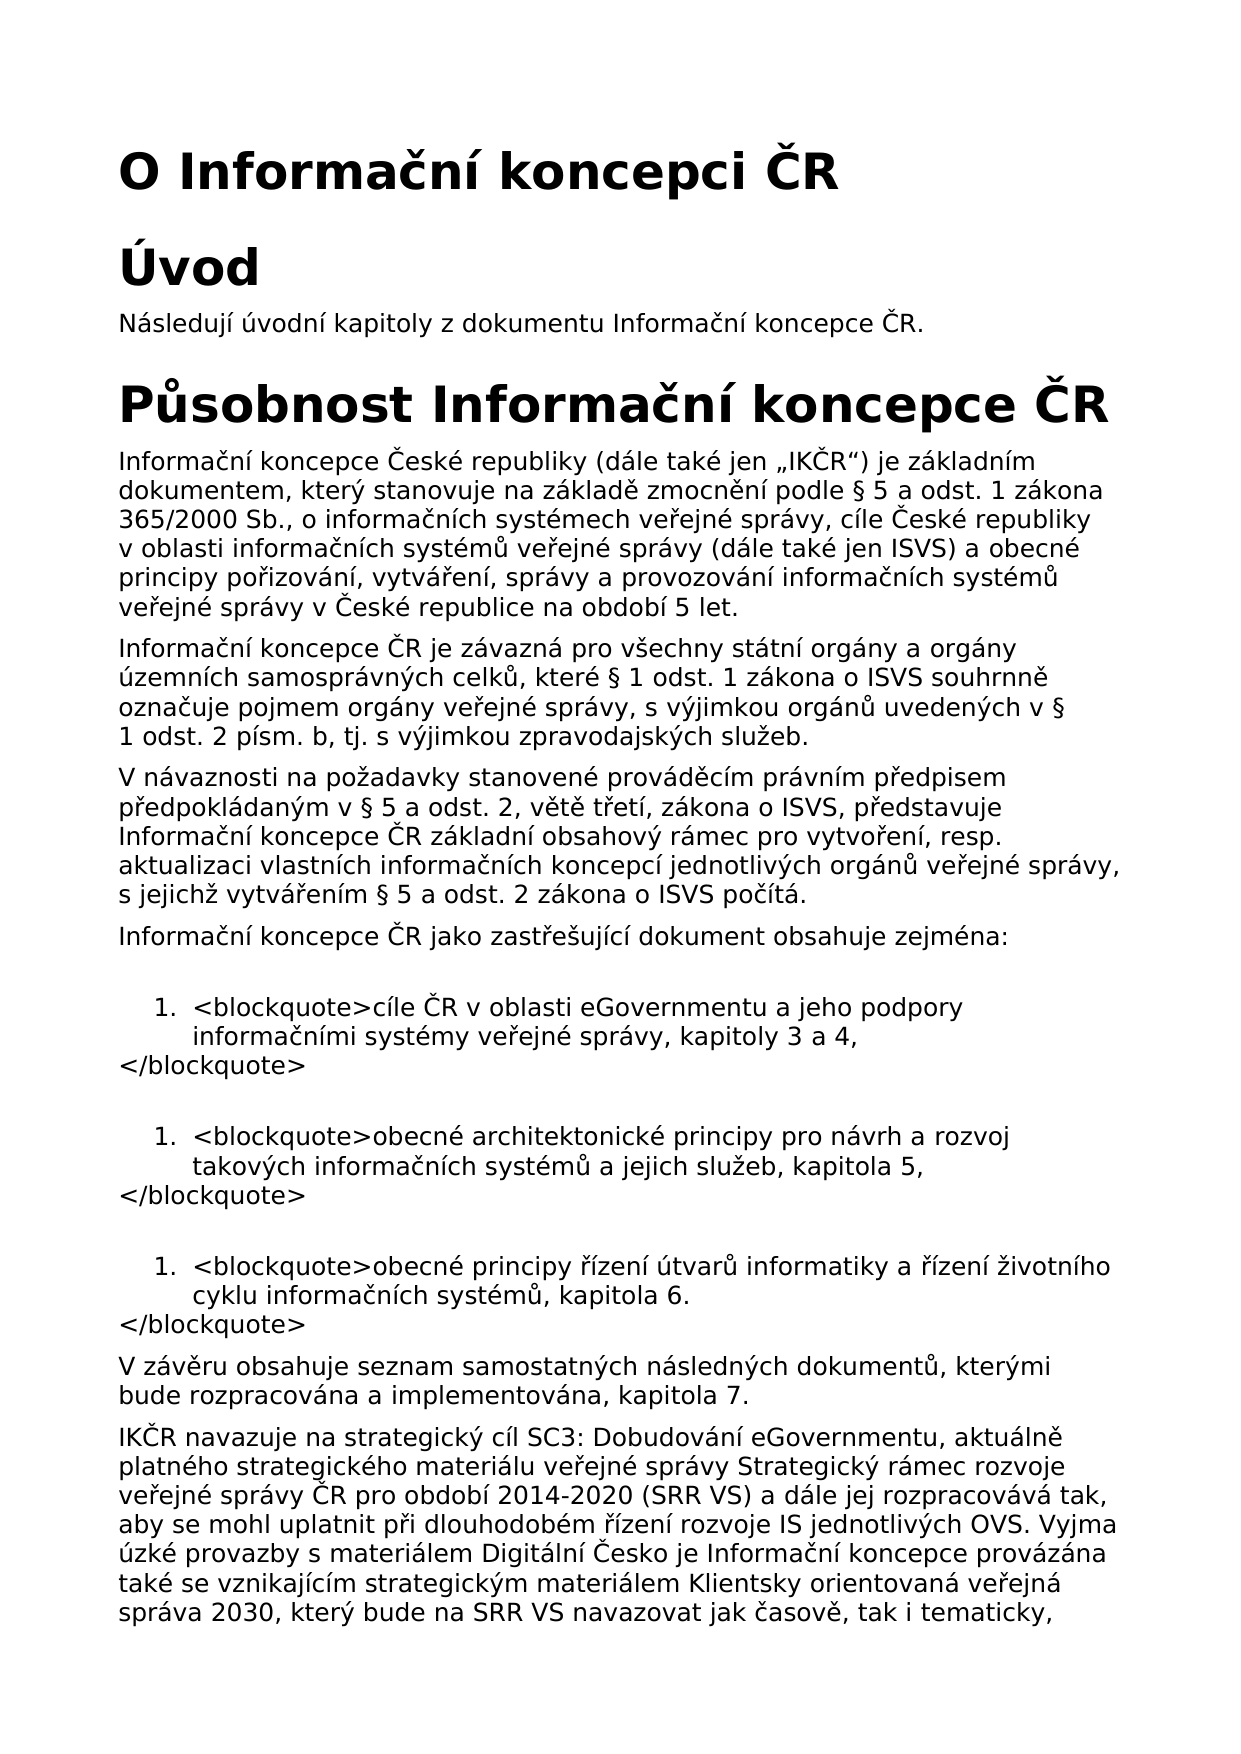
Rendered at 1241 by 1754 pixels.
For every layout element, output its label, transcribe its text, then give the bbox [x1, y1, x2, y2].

text Informační koncepce ČR je závazná pro všechny státní orgány a orgány územních samosprávných celků, které § 1 odst. 1 zákona o ISVS souhrnně označuje pojmem orgány veřejné správy, s výjimkou orgánů uvedených v § 1 odst. 2 písm. b, tj. s výjimkou zpravodajských služeb. [118, 634, 1122, 751]
text IKČR navazuje na strategický cíl SC3: Dobudování eGovernmentu, aktuálně platného strategického materiálu veřejné správy Strategický rámec rozvoje veřejné správy ČR pro období 2014-2020 (SRR VS) a dále jej rozpracovává tak, aby se mohl uplatnit při dlouhodobém řízení rozvoje IS jednotlivých OVS. Vyjma úzké provazby s materiálem Digitální Česko je Informační koncepce provázána také se vznikajícím strategickým materiálem Klientsky orientovaná veřejná správa 2030, který bude na SRR VS navazovat jak časově, tak i tematicky, [118, 1423, 1122, 1627]
text </blockquote> [118, 1310, 1122, 1339]
text V návaznosti na požadavky stanovené prováděcím právním předpisem předpokládaným v § 5 a odst. 2, větě třetí, zákona o ISVS, představuje Informační koncepce ČR základní obsahový rámec pro vytvoření, resp. aktualizaci vlastních informačních koncepcí jednotlivých orgánů veřejné správy, s jejichž vytvářením § 5 a odst. 2 zákona o ISVS počítá. [118, 764, 1122, 909]
text Informační koncepce ČR jako zastřešující dokument obsahuje zejména: [118, 922, 1122, 951]
text Informační koncepce České republiky (dále také jen „IKČR“) je základním dokumentem, který stanovuje na základě zmocnění podle § 5 a odst. 1 zákona 365/2000 Sb., o informačních systémech veřejné správy, cíle České republiky v oblasti informačních systémů veřejné správy (dále také jen ISVS) a obecné principy pořizování, vytváření, správy a provozování informačních systémů veřejné správy v České republice na období 5 let. [118, 447, 1122, 622]
list <blockquote>obecné principy řízení útvarů informatiky a řízení životního cyklu informačních systémů, kapitola 6. [177, 1252, 1122, 1310]
text </blockquote> [118, 1051, 1122, 1081]
subtitle Úvod [118, 239, 1122, 297]
text </blockquote> [118, 1181, 1122, 1210]
subtitle Působnost Informační koncepce ČR [118, 376, 1122, 434]
subtitle O Informační koncepci ČR [118, 143, 1122, 201]
list <blockquote>obecné architektonické principy pro návrh a rozvoj takových informačních systémů a jejich služeb, kapitola 5, [177, 1123, 1122, 1181]
text Následují úvodní kapitoly z dokumentu Informační koncepce ČR. [118, 309, 1122, 339]
list <blockquote>cíle ČR v oblasti eGovernmentu a jeho podpory informačními systémy veřejné správy, kapitoly 3 a 4, [177, 993, 1122, 1051]
text V závěru obsahuje seznam samostatných následných dokumentů, kterými bude rozpracována a implementována, kapitola 7. [118, 1352, 1122, 1410]
